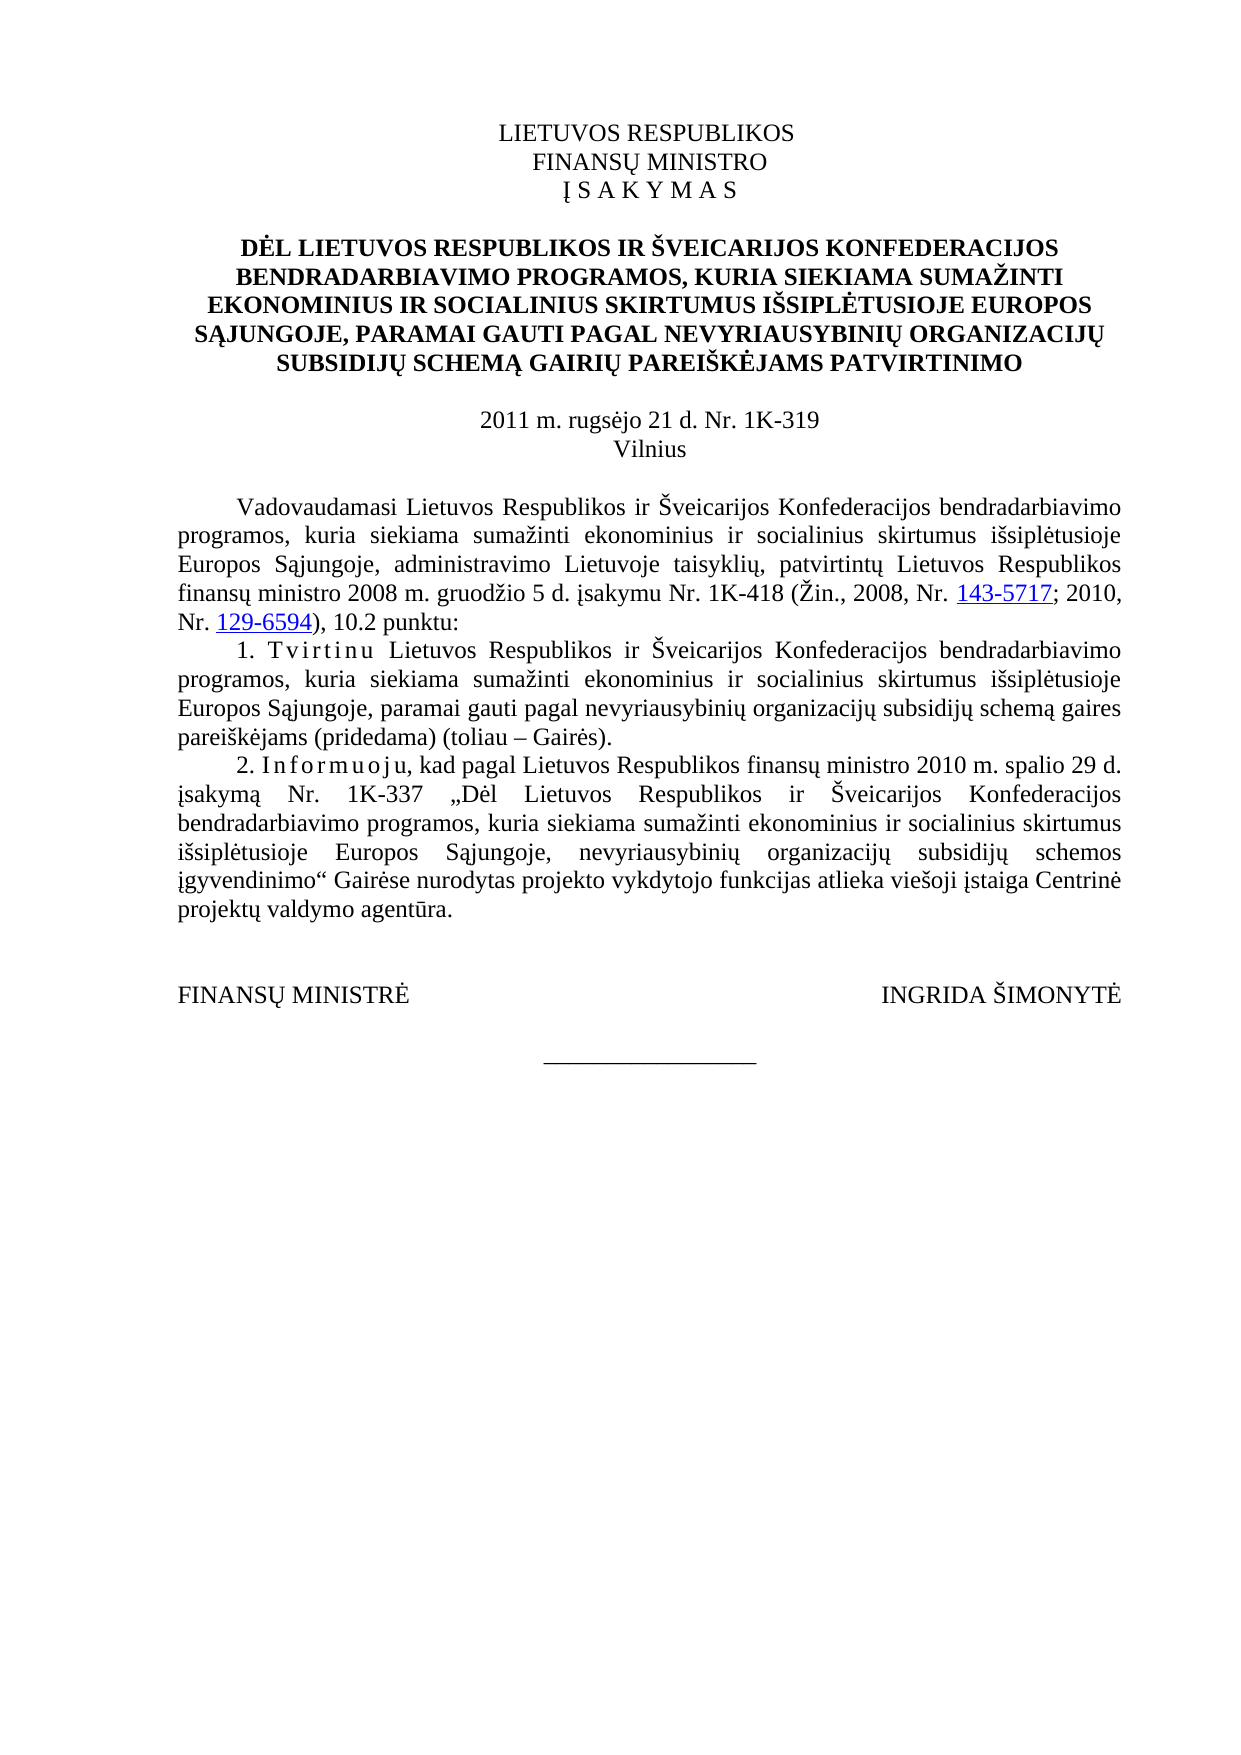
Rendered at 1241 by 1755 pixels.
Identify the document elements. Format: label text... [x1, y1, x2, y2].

text FINANSŲ MINISTRO [177, 147, 1122, 176]
text 1. Tvirtinu Lietuvos Respublikos ir Šveicarijos Konfederacijos bendradarbiavimo programos, kuria siekiama sumažinti ekonominius ir socialinius skirtumus išsiplėtusioje Europos Sąjungoje, paramai gauti pagal nevyriausybinių organizacijų subsidijų schemą gaires pareiškėjams (pridedama) (toliau – Gairės). [177, 636, 1122, 751]
text _________________ [177, 1038, 1122, 1067]
text FINANSŲ MINISTRĖ INGRIDA ŠIMONYTĖ [177, 981, 1122, 1009]
text 2011 m. rugsėjo 21 d. Nr. 1K-319 [177, 406, 1122, 434]
text 2. Informuoju, kad pagal Lietuvos Respublikos finansų ministro 2010 m. spalio 29 d. įsakymą Nr. 1K-337 „Dėl Lietuvos Respublikos ir Šveicarijos Konfederacijos bendradarbiavimo programos, kuria siekiama sumažinti ekonominius ir socialinius skirtumus išsiplėtusioje Europos Sąjungoje, nevyriausybinių organizacijų subsidijų schemos įgyvendinimo“ Gairėse nurodytas projekto vykdytojo funkcijas atlieka viešoji įstaiga Centrinė projektų valdymo agentūra. [177, 751, 1122, 923]
text Vadovaudamasi Lietuvos Respublikos ir Šveicarijos Konfederacijos bendradarbiavimo programos, kuria siekiama sumažinti ekonominius ir socialinius skirtumus išsiplėtusioje Europos Sąjungoje, administravimo Lietuvoje taisyklių, patvirtintų Lietuvos Respublikos finansų ministro 2008 m. gruodžio 5 d. įsakymu Nr. 1K-418 (Žin., 2008, Nr. 143-5717; 2010, Nr. 129-6594), 10.2 punktu: [177, 492, 1122, 636]
text Vilnius [177, 434, 1122, 463]
text LIETUVOS RESPUBLIKOS [177, 118, 1122, 147]
text Į S A K Y M A S [177, 176, 1122, 204]
text DĖL LIETUVOS RESPUBLIKOS IR ŠVEICARIJOS KONFEDERACIJOS BENDRADARBIAVIMO PROGRAMOS, KURIA SIEKIAMA SUMAŽINTI EKONOMINIUS IR SOCIALINIUS SKIRTUMUS IŠSIPLĖTUSIOJE EUROPOS SĄJUNGOJE, PARAMAI GAUTI PAGAL NEVYRIAUSYBINIŲ ORGANIZACIJŲ SUBSIDIJŲ SCHEMĄ GAIRIŲ PAREIŠKĖJAMS PATVIRTINIMO [177, 233, 1122, 377]
